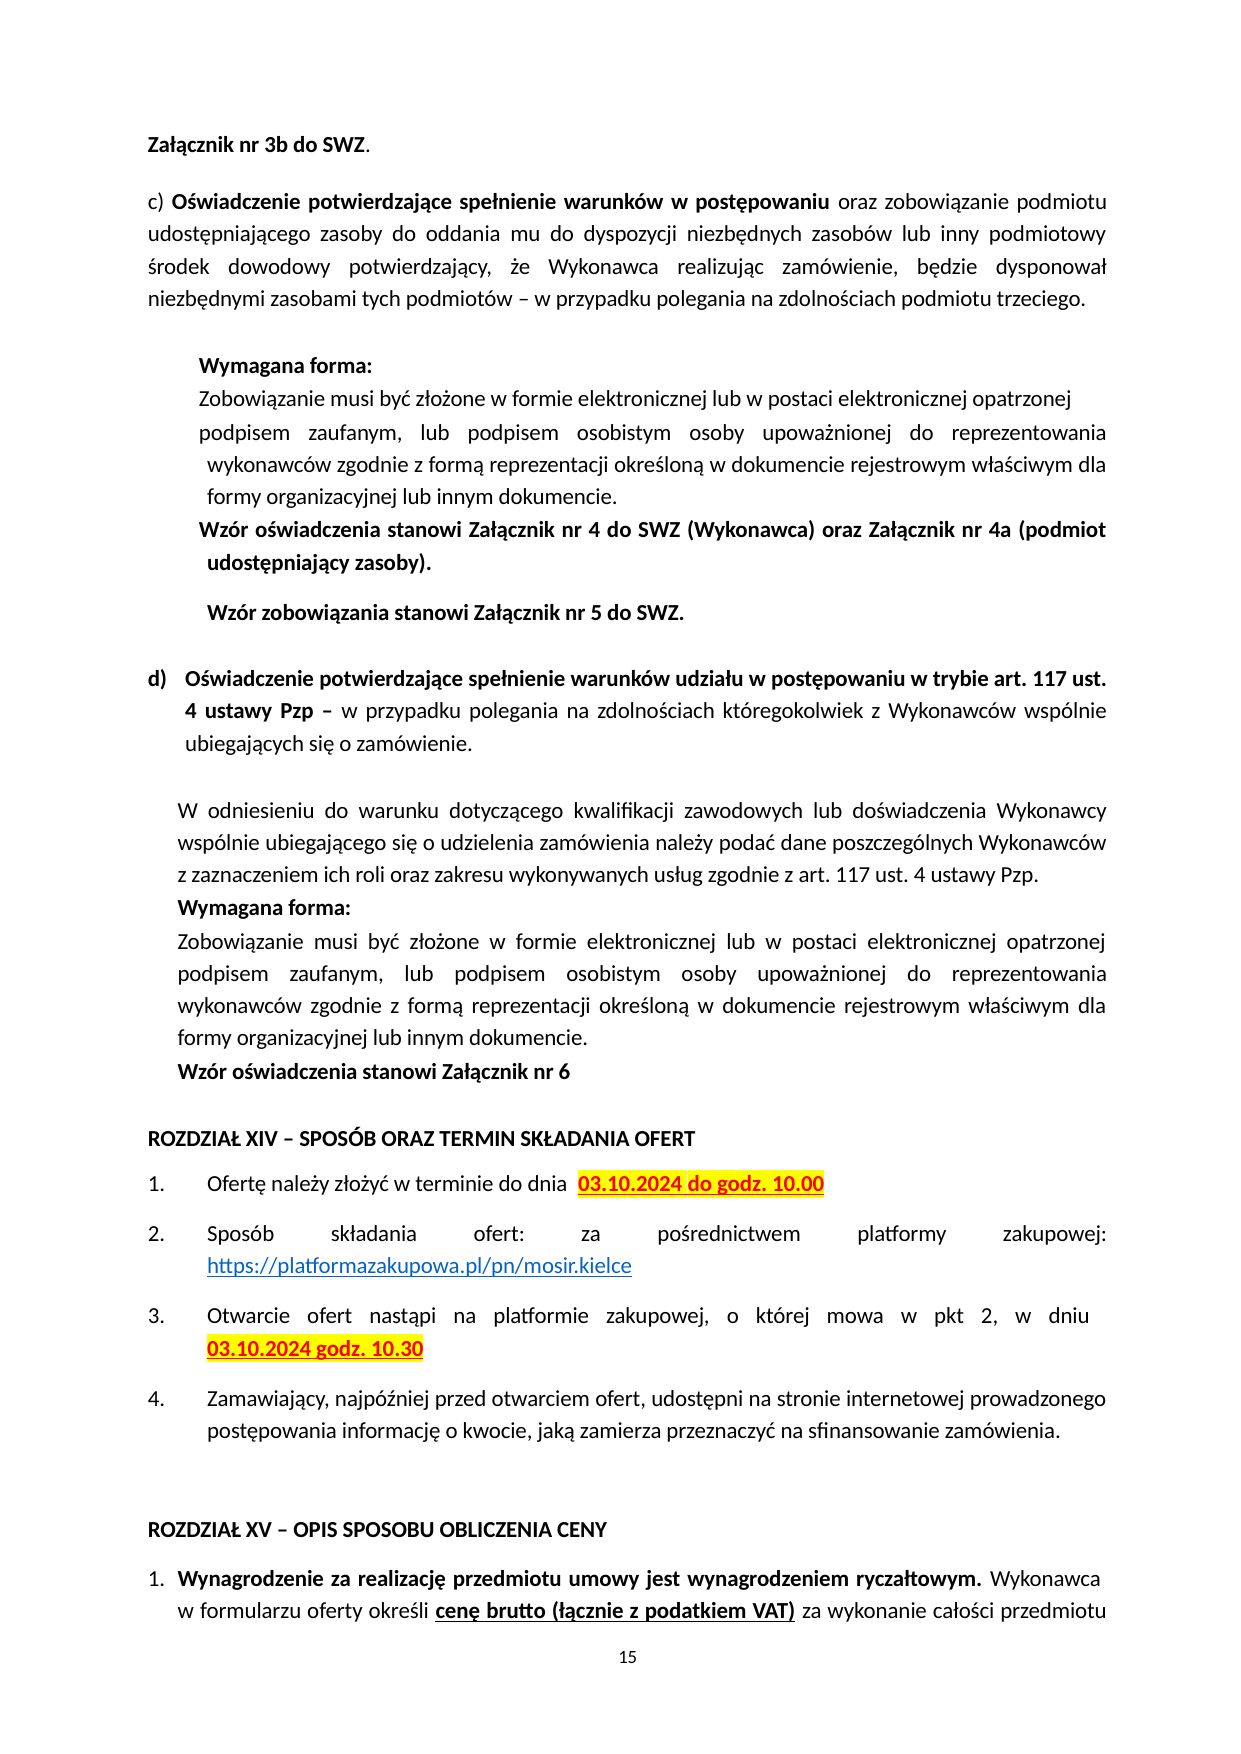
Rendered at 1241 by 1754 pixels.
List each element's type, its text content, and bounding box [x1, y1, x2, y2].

list Wzór oświadczenia stanowi Załącznik nr 4 do SWZ (Wykonawca) oraz Załącznik nr 4a (podmiot udostępniający zasoby). [199, 516, 1107, 576]
text ROZDZIAŁ XIV – SPOSÓB ORAZ TERMIN SKŁADANIA OFERT [148, 1124, 1107, 1152]
list c) Oświadczenie potwierdzające spełnienie warunków w postępowaniu oraz zobowiązanie podmiotu udostępniającego zasoby do oddania mu do dyspozycji niezbędnych zasobów lub inny podmiotowy środek dowodowy potwierdzający, że Wykonawca realizując zamówienie, będzie dysponował niezbędnymi zasobami tych podmiotów – w przypadku polegania na zdolnościach podmiotu trzeciego. [148, 187, 1107, 312]
list Otwarcie ofert nastąpi na platformie zakupowej, o której mowa w pkt 2, w dniu 03.10.2024 godz. 10.30 [148, 1302, 1107, 1362]
list Wynagrodzenie za realizację przedmiotu umowy jest wynagrodzeniem ryczałtowym. Wykonawca w formularzu oferty określi cenę brutto (łącznie z podatkiem VAT) za wykonanie całości przedmiotu [148, 1564, 1107, 1625]
list Zamawiający, najpóźniej przed otwarciem ofert, udostępni na stronie internetowej prowadzonego postępowania informację o kwocie, jaką zamierza przeznaczyć na sfinansowanie zamówienia. [148, 1384, 1107, 1444]
list ROZDZIAŁ XV – OPIS SPOSOBU OBLICZENIA CENY [148, 1516, 1107, 1544]
list W odniesieniu do warunku dotyczącego kwalifikacji zawodowych lub doświadczenia Wykonawcy wspólnie ubiegającego się o udzielenia zamówienia należy podać dane poszczególnych Wykonawców z zaznaczeniem ich roli oraz zakresu wykonywanych usług zgodnie z art. 117 ust. 4 ustawy Pzp. [177, 796, 1107, 888]
list Oświadczenie potwierdzające spełnienie warunków udziału w postępowaniu w trybie art. 117 ust. 4 ustawy Pzp – w przypadku polegania na zdolnościach któregokolwiek z Wykonawców wspólnie ubiegających się o zamówienie. [148, 664, 1107, 757]
list Wzór zobowiązania stanowi Załącznik nr 5 do SWZ. [207, 598, 1107, 626]
list Zobowiązanie musi być złożone w formie elektronicznej lub w postaci elektronicznej opatrzonej podpisem zaufanym, lub podpisem osobistym osoby upoważnionej do reprezentowania wykonawców zgodnie z formą reprezentacji określoną w dokumencie rejestrowym właściwym dla formy organizacyjnej lub innym dokumencie. [177, 927, 1107, 1052]
list podpisem zaufanym, lub podpisem osobistym osoby upoważnionej do reprezentowania wykonawców zgodnie z formą reprezentacji określoną w dokumencie rejestrowym właściwym dla formy organizacyjnej lub innym dokumencie. [199, 418, 1107, 510]
list Ofertę należy złożyć w terminie do dnia 03.10.2024 do godz. 10.00 [148, 1169, 1107, 1198]
list Zobowiązanie musi być złożone w formie elektronicznej lub w postaci elektronicznej opatrzonej [199, 384, 1107, 412]
list Wymagana forma: [177, 893, 1107, 922]
list Wymagana forma: [199, 351, 1107, 379]
list Wzór oświadczenia stanowi Załącznik nr 6 [177, 1057, 1107, 1085]
text Załącznik nr 3b do SWZ. [148, 130, 1107, 158]
list Sposób składania ofert: za pośrednictwem platformy zakupowej: https://platformazakupowa.pl/pn/mosir.kielce [148, 1219, 1107, 1280]
